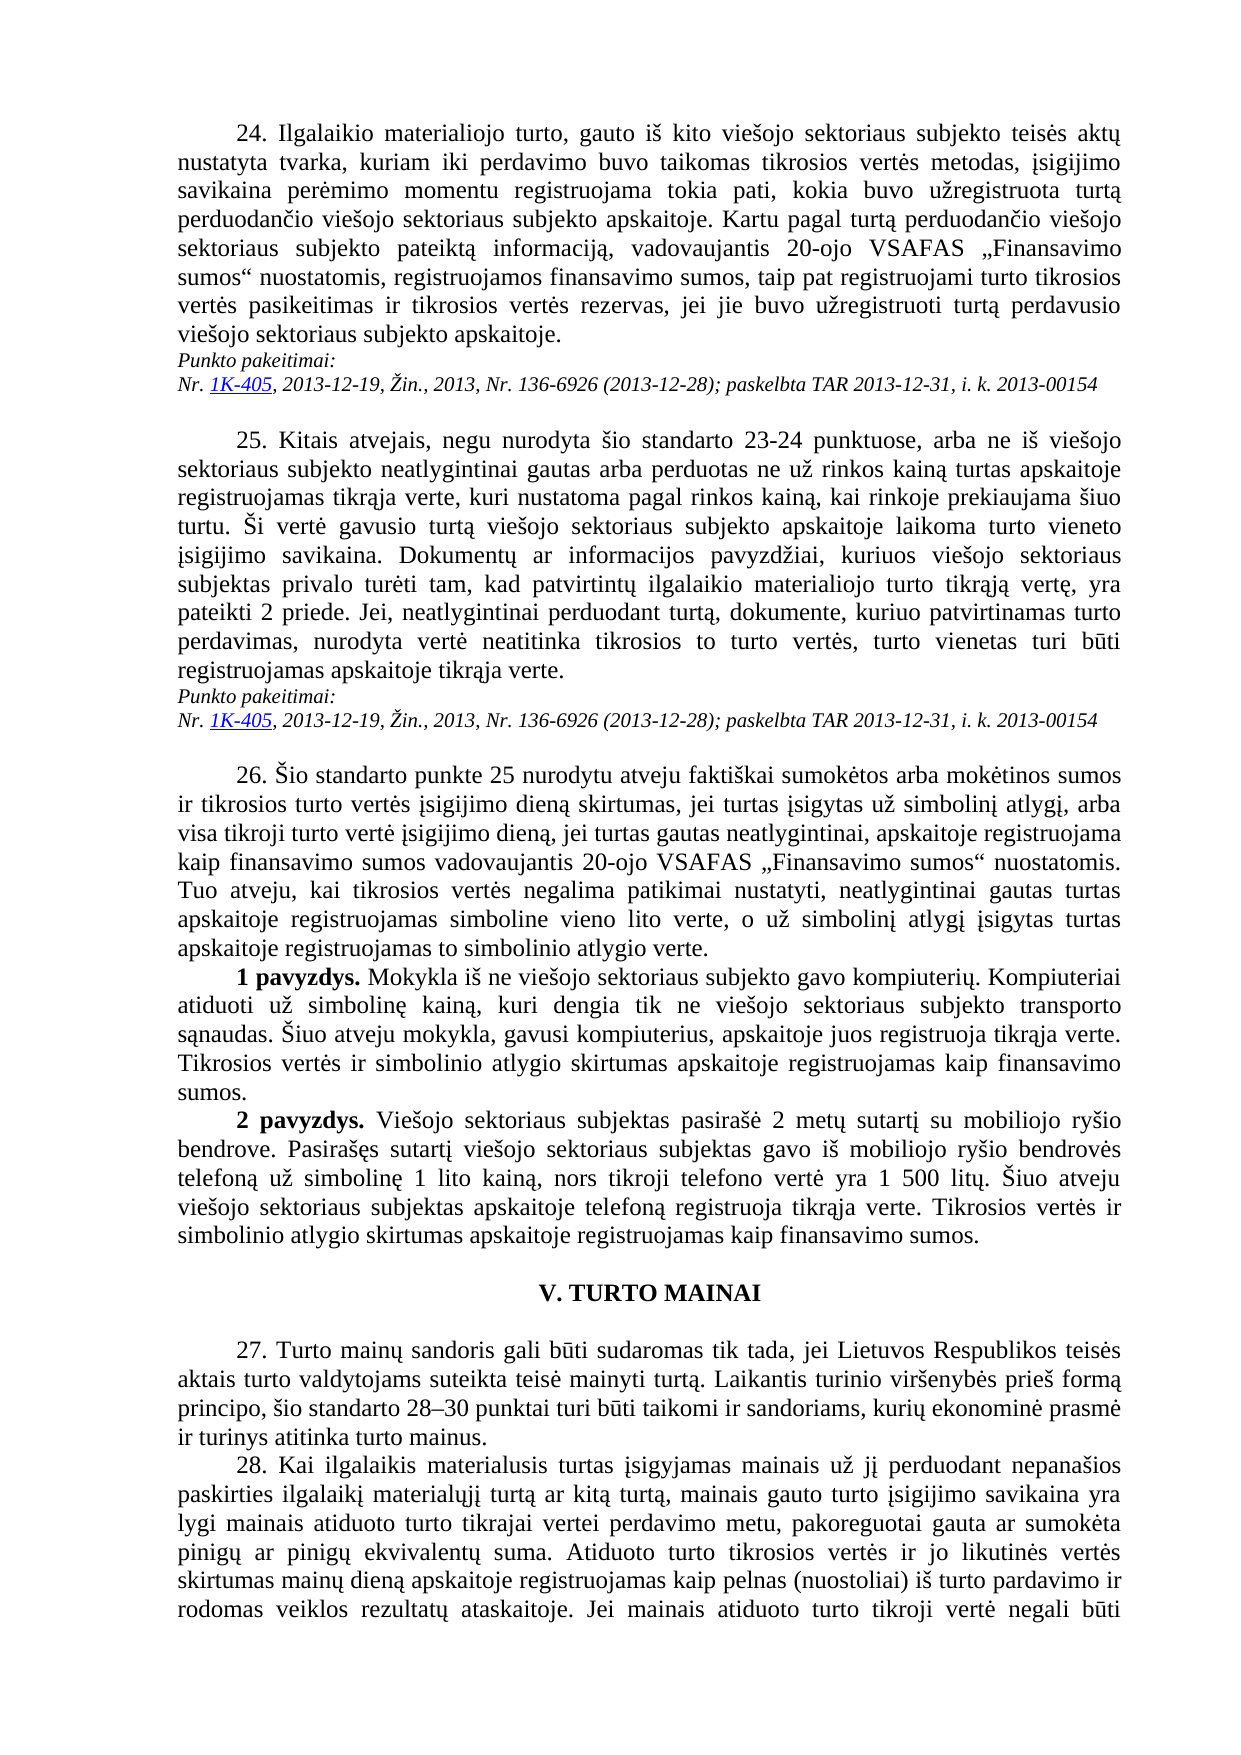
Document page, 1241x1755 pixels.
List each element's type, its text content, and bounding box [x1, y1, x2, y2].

text 27. Turto mainų sandoris gali būti sudaromas tik tada, jei Lietuvos Respublikos teisės aktais turto valdytojams suteikta teisė mainyti turtą. Laikantis turinio viršenybės prieš formą principo, šio standarto 28–30 punktai turi būti taikomi ir sandoriams, kurių ekonominė prasmė ir turinys atitinka turto mainus. [177, 1336, 1122, 1451]
text Punkto pakeitimai: [177, 348, 1122, 372]
text Nr. 1K-405, 2013-12-19, Žin., 2013, Nr. 136-6926 (2013-12-28); paskelbta TAR 2013-12-31, i. k. 2013-00154 [177, 708, 1122, 732]
text 26. Šio standarto punkte 25 nurodytu atveju faktiškai sumokėtos arba mokėtinos sumos ir tikrosios turto vertės įsigijimo dieną skirtumas, jei turtas įsigytas už simbolinį atlygį, arba visa tikroji turto vertė įsigijimo dieną, jei turtas gautas neatlygintinai, apskaitoje registruojama kaip finansavimo sumos vadovaujantis 20-ojo VSAFAS „Finansavimo sumos“ nuostatomis. Tuo atveju, kai tikrosios vertės negalima patikimai nustatyti, neatlygintinai gautas turtas apskaitoje registruojamas simboline vieno lito verte, o už simbolinį atlygį įsigytas turtas apskaitoje registruojamas to simbolinio atlygio verte. [177, 761, 1122, 962]
text 24. Ilgalaikio materialiojo turto, gauto iš kito viešojo sektoriaus subjekto teisės aktų nustatyta tvarka, kuriam iki perdavimo buvo taikomas tikrosios vertės metodas, įsigijimo savikaina perėmimo momentu registruojama tokia pati, kokia buvo užregistruota turtą perduodančio viešojo sektoriaus subjekto apskaitoje. Kartu pagal turtą perduodančio viešojo sektoriaus subjekto pateiktą informaciją, vadovaujantis 20-ojo VSAFAS „Finansavimo sumos“ nuostatomis, registruojamos finansavimo sumos, taip pat registruojami turto tikrosios vertės pasikeitimas ir tikrosios vertės rezervas, jei jie buvo užregistruoti turtą perdavusio viešojo sektoriaus subjekto apskaitoje. [177, 118, 1122, 348]
text Nr. 1K-405, 2013-12-19, Žin., 2013, Nr. 136-6926 (2013-12-28); paskelbta TAR 2013-12-31, i. k. 2013-00154 [177, 372, 1122, 396]
text V. TURTO MAINAI [177, 1278, 1122, 1307]
text 2 pavyzdys. Viešojo sektoriaus subjektas pasirašė 2 metų sutartį su mobiliojo ryšio bendrove. Pasirašęs sutartį viešojo sektoriaus subjektas gavo iš mobiliojo ryšio bendrovės telefoną už simbolinę 1 lito kainą, nors tikroji telefono vertė yra 1 500 litų. Šiuo atveju viešojo sektoriaus subjektas apskaitoje telefoną registruoja tikrąja verte. Tikrosios vertės ir simbolinio atlygio skirtumas apskaitoje registruojamas kaip finansavimo sumos. [177, 1106, 1122, 1249]
text 28. Kai ilgalaikis materialusis turtas įsigyjamas mainais už jį perduodant nepanašios paskirties ilgalaikį materialųjį turtą ar kitą turtą, mainais gauto turto įsigijimo savikaina yra lygi mainais atiduoto turto tikrajai vertei perdavimo metu, pakoreguotai gauta ar sumokėta pinigų ar pinigų ekvivalentų suma. Atiduoto turto tikrosios vertės ir jo likutinės vertės skirtumas mainų dieną apskaitoje registruojamas kaip pelnas (nuostoliai) iš turto pardavimo ir rodomas veiklos rezultatų ataskaitoje. Jei mainais atiduoto turto tikroji vertė negali būti [177, 1451, 1122, 1623]
text 1 pavyzdys. Mokykla iš ne viešojo sektoriaus subjekto gavo kompiuterių. Kompiuteriai atiduoti už simbolinę kainą, kuri dengia tik ne viešojo sektoriaus subjekto transporto sąnaudas. Šiuo atveju mokykla, gavusi kompiuterius, apskaitoje juos registruoja tikrąja verte. Tikrosios vertės ir simbolinio atlygio skirtumas apskaitoje registruojamas kaip finansavimo sumos. [177, 962, 1122, 1106]
text Punkto pakeitimai: [177, 684, 1122, 708]
text 25. Kitais atvejais, negu nurodyta šio standarto 23-24 punktuose, arba ne iš viešojo sektoriaus subjekto neatlygintinai gautas arba perduotas ne už rinkos kainą turtas apskaitoje registruojamas tikrąja verte, kuri nustatoma pagal rinkos kainą, kai rinkoje prekiaujama šiuo turtu. Ši vertė gavusio turtą viešojo sektoriaus subjekto apskaitoje laikoma turto vieneto įsigijimo savikaina. Dokumentų ar informacijos pavyzdžiai, kuriuos viešojo sektoriaus subjektas privalo turėti tam, kad patvirtintų ilgalaikio materialiojo turto tikrąją vertę, yra pateikti 2 priede. Jei, neatlygintinai perduodant turtą, dokumente, kuriuo patvirtinamas turto perdavimas, nurodyta vertė neatitinka tikrosios to turto vertės, turto vienetas turi būti registruojamas apskaitoje tikrąja verte. [177, 425, 1122, 684]
